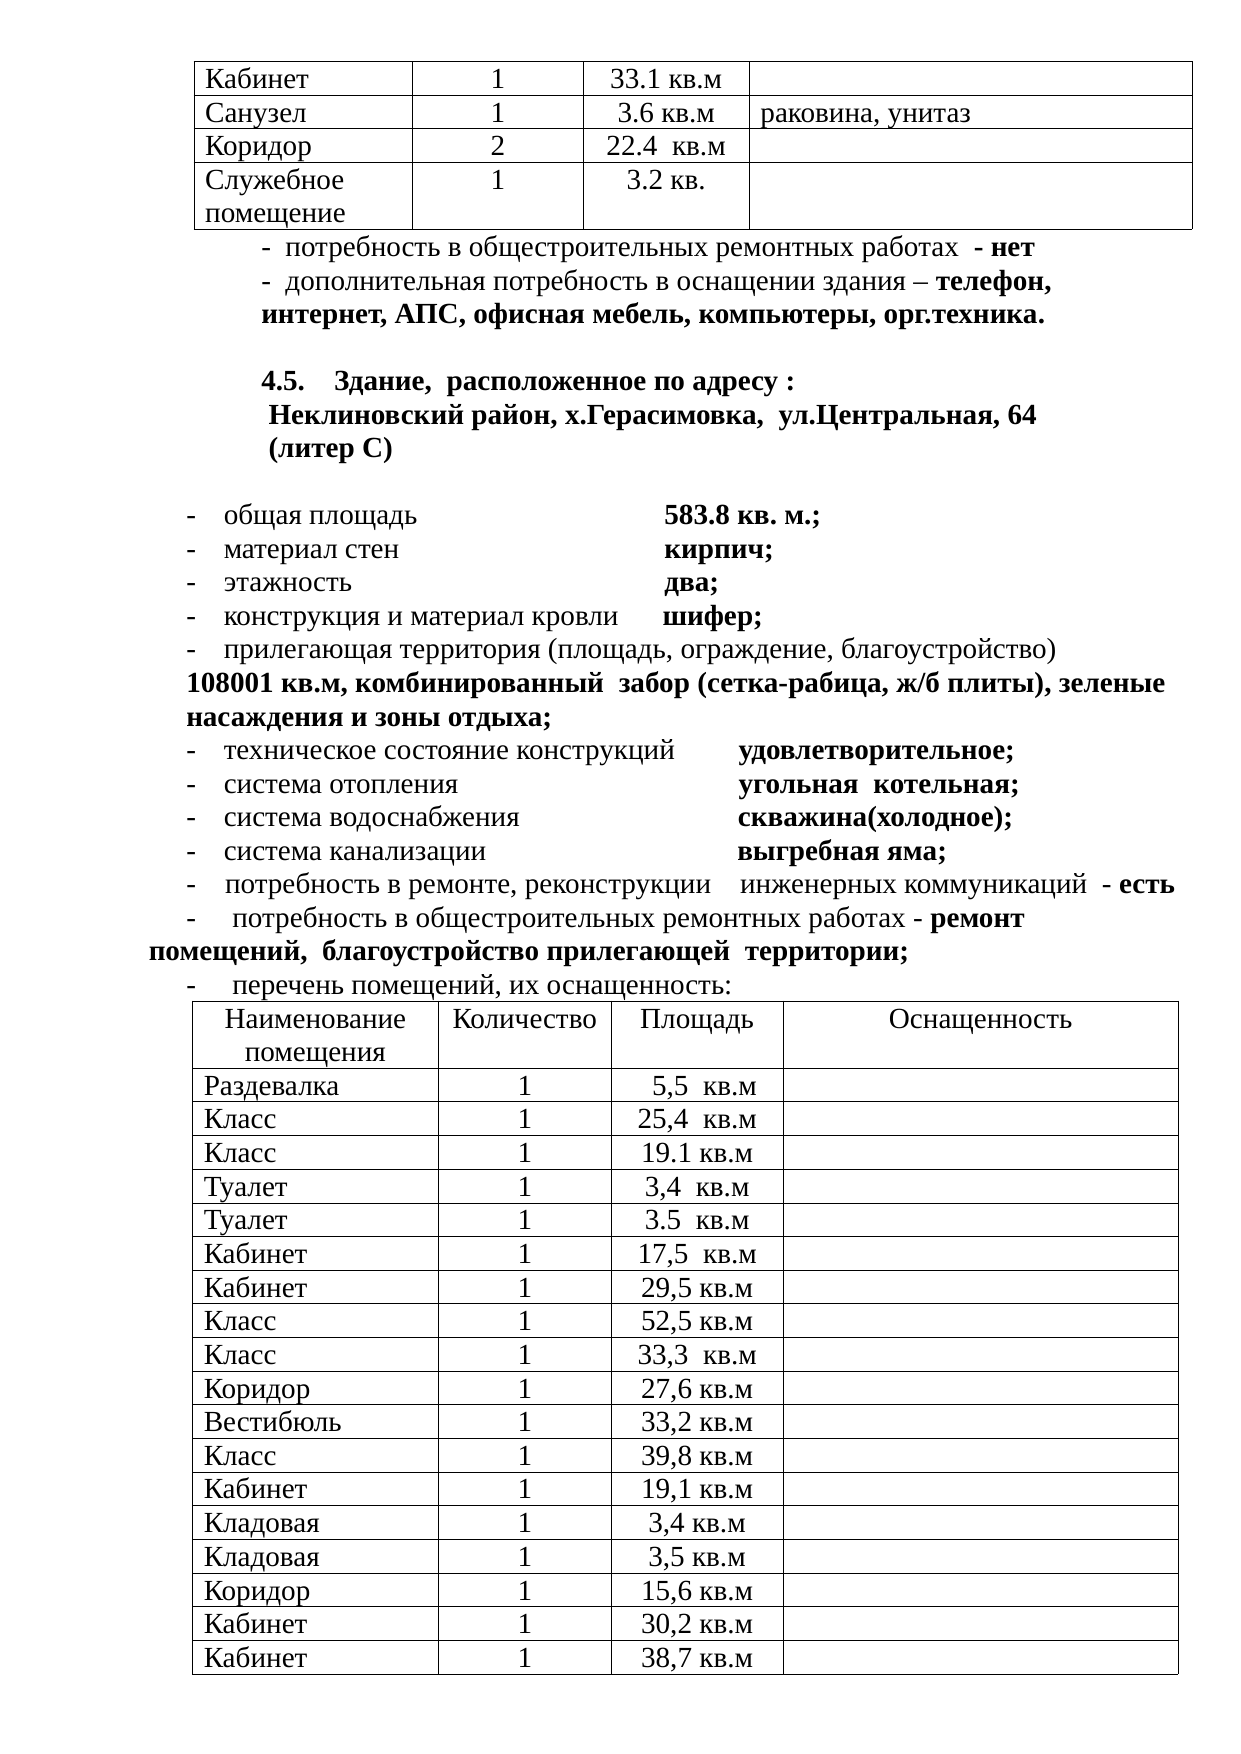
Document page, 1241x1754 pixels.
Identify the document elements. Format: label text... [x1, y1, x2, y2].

table_cell 38,7 кв.м [612, 1641, 783, 1673]
table_cell 1 [439, 1405, 611, 1438]
table_cell 5,5 кв.м [612, 1069, 783, 1101]
table_cell 15,6 кв.м [612, 1574, 783, 1606]
table_cell 1 [439, 1237, 611, 1270]
table_cell раковина, унитаз [750, 96, 1192, 128]
table_cell [784, 1204, 1178, 1236]
text - материал стен кирпич; [186, 531, 1177, 564]
table_header Площадь [612, 1002, 783, 1068]
table_cell 1 [439, 1540, 611, 1572]
table_cell 3.5 кв.м [612, 1204, 783, 1236]
table_cell [784, 1607, 1178, 1640]
table_cell Коридор [193, 1372, 438, 1404]
table_cell 33,2 кв.м [612, 1405, 783, 1438]
table_cell Служебное помещение [195, 163, 412, 229]
table_cell 1 [413, 163, 583, 229]
table_cell Раздевалка [193, 1069, 438, 1101]
text - прилегающая территория (площадь, ограждение, благоустройство) [186, 632, 1177, 665]
table_cell 2 [413, 129, 583, 162]
table_cell 52,5 кв.м [612, 1304, 783, 1337]
table_cell 1 [439, 1170, 611, 1202]
table_cell [784, 1069, 1178, 1101]
table_cell 1 [439, 1304, 611, 1337]
table_cell 1 [439, 1102, 611, 1135]
table_cell 33.1 кв.м [584, 62, 749, 94]
table_cell [750, 163, 1192, 229]
table_cell [750, 62, 1192, 94]
table_cell 1 [439, 1473, 611, 1505]
table_cell [784, 1540, 1178, 1572]
table_cell 3,5 кв.м [612, 1540, 783, 1572]
table_cell 30,2 кв.м [612, 1607, 783, 1640]
table_cell 33,3 кв.м [612, 1338, 783, 1371]
table_cell [784, 1304, 1178, 1337]
table_cell [784, 1473, 1178, 1505]
table_cell 1 [439, 1069, 611, 1101]
table_cell 22.4 кв.м [584, 129, 749, 162]
table_cell Кладовая [193, 1540, 438, 1572]
table_cell 3.2 кв. [584, 163, 749, 229]
text 108001 кв.м, комбинированный забор (сетка-рабица, ж/б плиты), зеленые насаждения и зоны отдыха; [186, 665, 1177, 732]
table_cell 1 [439, 1136, 611, 1169]
table_cell 1 [439, 1204, 611, 1236]
table_cell [784, 1439, 1178, 1472]
text - этажность два; [186, 564, 1177, 598]
table_cell 1 [439, 1641, 611, 1673]
table_cell 25,4 кв.м [612, 1102, 783, 1135]
table_header Оснащенность [784, 1002, 1178, 1068]
text - потребность в общестроительных ремонтных работах - ремонт помещений, благоустройство прилегающей территории; [148, 900, 1177, 967]
table_cell Туалет [193, 1170, 438, 1202]
table_cell [784, 1338, 1178, 1371]
table_header Наименование помещения [193, 1002, 438, 1068]
table_cell Кабинет [193, 1473, 438, 1505]
table_cell Кабинет [193, 1641, 438, 1673]
table_cell 1 [413, 62, 583, 94]
table_cell [784, 1271, 1178, 1303]
list (литер С) [223, 430, 1177, 464]
table_cell 29,5 кв.м [612, 1271, 783, 1303]
table_cell [784, 1405, 1178, 1438]
text - конструкция и материал кровли шифер; [186, 598, 1177, 632]
table_cell Коридор [195, 129, 412, 162]
table_cell Вестибюль [193, 1405, 438, 1438]
table_cell [784, 1170, 1178, 1202]
table_cell [784, 1641, 1178, 1673]
table_cell 1 [413, 96, 583, 128]
table_cell Санузел [195, 96, 412, 128]
text - техническое состояние конструкций удовлетворительное; [186, 732, 1177, 766]
table_cell [784, 1506, 1178, 1539]
table_cell 1 [439, 1574, 611, 1606]
text - система отопления угольная котельная; [186, 766, 1177, 799]
table_cell [784, 1574, 1178, 1606]
table_cell [784, 1136, 1178, 1169]
table_cell 3.6 кв.м [584, 96, 749, 128]
text - перечень помещений, их оснащенность: [186, 967, 1177, 1001]
table_header Количество [439, 1002, 611, 1068]
table_cell 1 [439, 1506, 611, 1539]
text - потребность в ремонте, реконструкции инженерных коммуникаций - есть [148, 866, 1177, 900]
list - дополнительная потребность в оснащении здания – телефон, интернет, АПС, офисная мебель, компьютеры, орг.техника. [223, 263, 1177, 330]
table_cell 1 [439, 1372, 611, 1404]
table_cell [784, 1237, 1178, 1270]
table_cell Туалет [193, 1204, 438, 1236]
table_cell 1 [439, 1338, 611, 1371]
table_cell Класс [193, 1304, 438, 1337]
table_cell Кабинет [195, 62, 412, 94]
table_cell 1 [439, 1439, 611, 1472]
table_cell Класс [193, 1102, 438, 1135]
list 4.5. Здание, расположенное по адресу : [223, 363, 1177, 397]
table_cell 27,6 кв.м [612, 1372, 783, 1404]
table_cell Коридор [193, 1574, 438, 1606]
table_cell 17,5 кв.м [612, 1237, 783, 1270]
table_cell Кабинет [193, 1271, 438, 1303]
list - потребность в общестроительных ремонтных работах - нет [223, 230, 1177, 263]
table_cell 3,4 кв.м [612, 1506, 783, 1539]
table_cell 3,4 кв.м [612, 1170, 783, 1202]
table_cell Кабинет [193, 1237, 438, 1270]
table_cell [784, 1372, 1178, 1404]
table_cell 39,8 кв.м [612, 1439, 783, 1472]
table_cell 19,1 кв.м [612, 1473, 783, 1505]
table_cell Класс [193, 1439, 438, 1472]
table_cell [784, 1102, 1178, 1135]
table_cell [750, 129, 1192, 162]
table_cell 19.1 кв.м [612, 1136, 783, 1169]
table_cell 1 [439, 1607, 611, 1640]
table_cell Кладовая [193, 1506, 438, 1539]
table_cell 1 [439, 1271, 611, 1303]
text - система водоснабжения скважина(холодное); [186, 799, 1177, 833]
table_cell Кабинет [193, 1607, 438, 1640]
list Неклиновский район, х.Герасимовка, ул.Центральная, 64 [223, 397, 1177, 430]
table_cell Класс [193, 1136, 438, 1169]
text - система канализации выгребная яма; [186, 833, 1177, 866]
table_cell Класс [193, 1338, 438, 1371]
text - общая площадь 583.8 кв. м.; [186, 497, 1177, 531]
